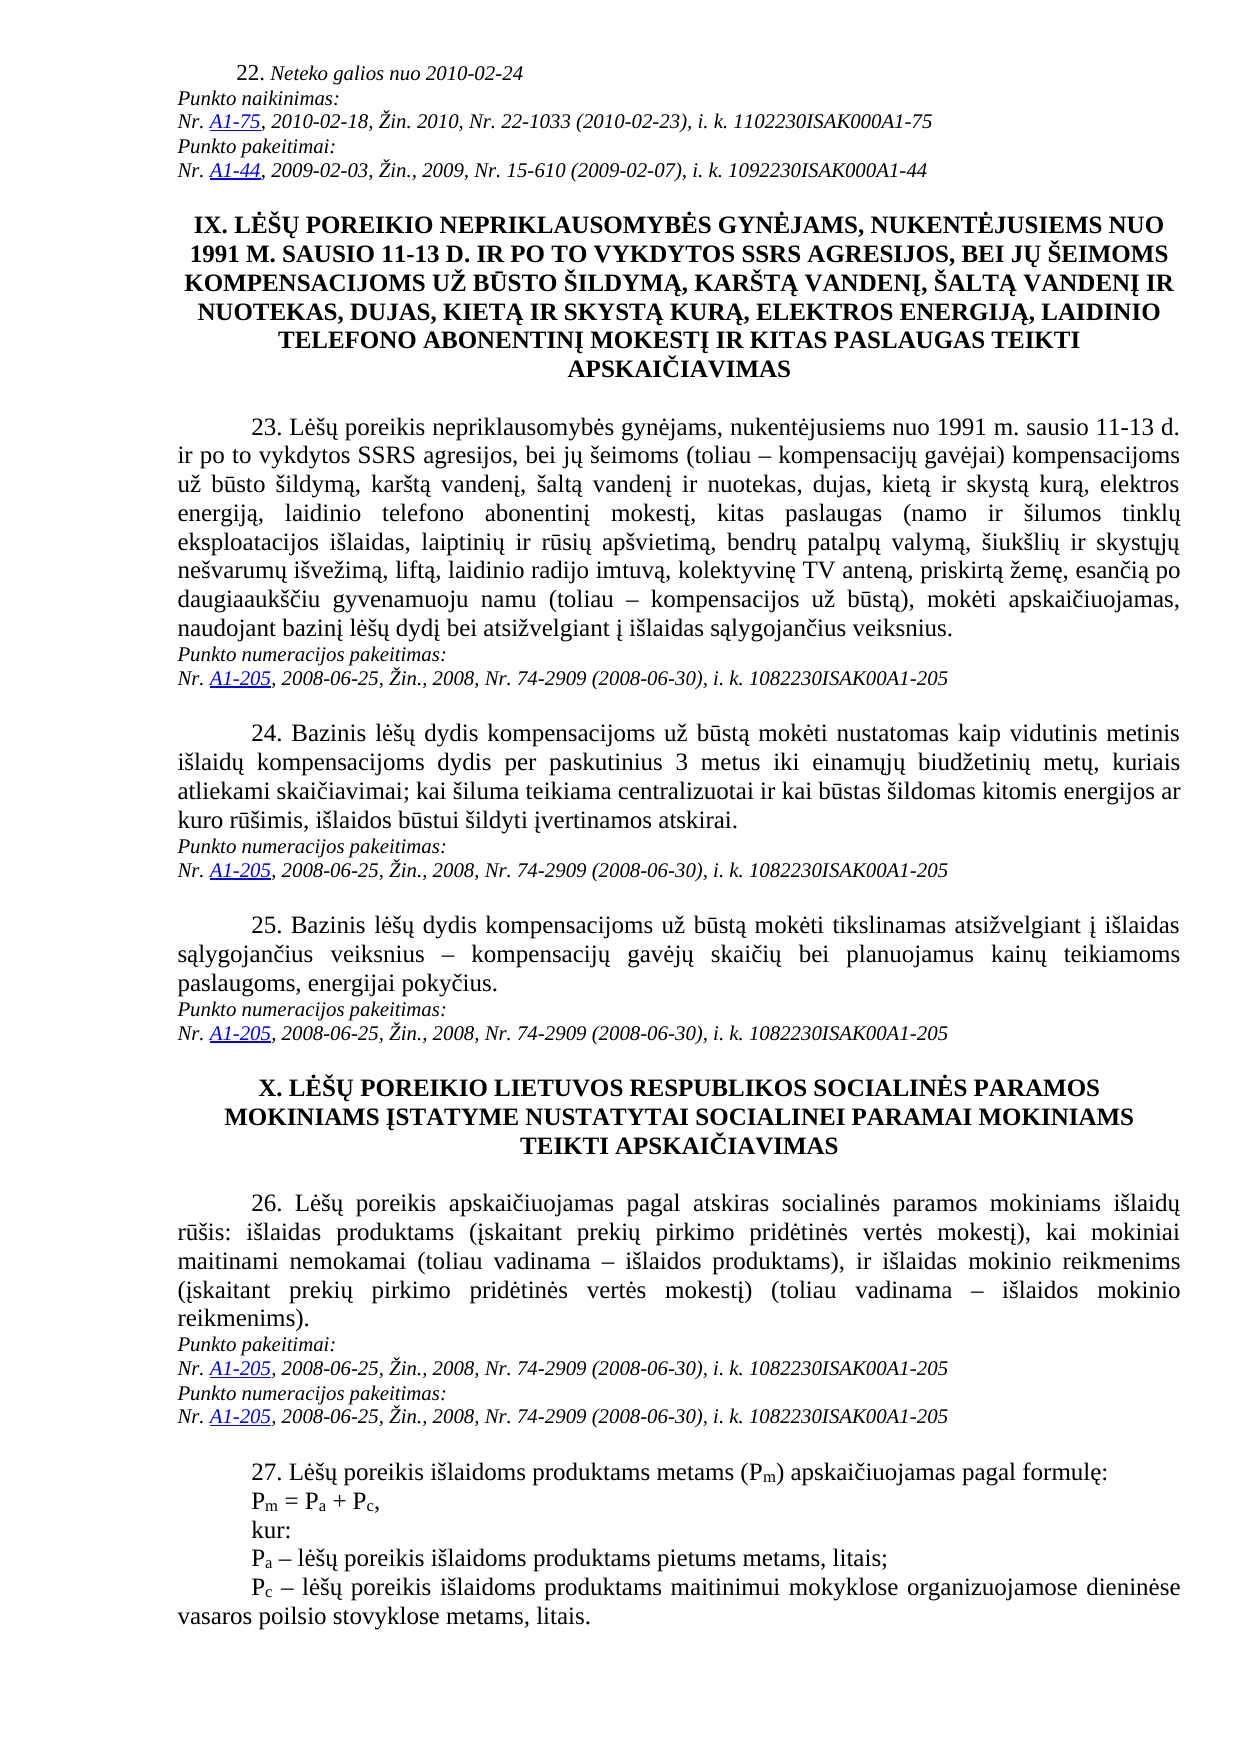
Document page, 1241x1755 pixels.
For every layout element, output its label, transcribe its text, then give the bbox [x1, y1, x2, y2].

text 24. Bazinis lėšų dydis kompensacijoms už būstą mokėti nustatomas kaip vidutinis metinis išlaidų kompensacijoms dydis per paskutinius 3 metus iki einamųjų biudžetinių metų, kuriais atliekami skaičiavimai; kai šiluma teikiama centralizuotai ir kai būstas šildomas kitomis energijos ar kuro rūšimis, išlaidos būstui šildyti įvertinamos atskirai. [177, 718, 1181, 833]
text X. LĖŠŲ POREIKIO LIETUVOS RESPUBLIKOS SOCIALINĖS PARAMOS MOKINIAMS ĮSTATYME NUSTATYTAI SOCIALINEI PARAMAI MOKINIAMS TEIKTI APSKAIČIAVIMAS [177, 1073, 1181, 1160]
text Nr. A1-205, 2008-06-25, Žin., 2008, Nr. 74-2909 (2008-06-30), i. k. 1082230ISAK00A1-205 [177, 1356, 1181, 1380]
text 27. Lėšų poreikis išlaidoms produktams metams (Pm) apskaičiuojamas pagal formulę: [177, 1457, 1181, 1486]
text Punkto numeracijos pakeitimas: [177, 1380, 1181, 1404]
text Nr. A1-205, 2008-06-25, Žin., 2008, Nr. 74-2909 (2008-06-30), i. k. 1082230ISAK00A1-205 [177, 1021, 1181, 1045]
text Punkto numeracijos pakeitimas: [177, 997, 1181, 1021]
text Nr. A1-44, 2009-02-03, Žin., 2009, Nr. 15-610 (2009-02-07), i. k. 1092230ISAK000A1-44 [177, 158, 1181, 182]
text Punkto numeracijos pakeitimas: [177, 833, 1181, 858]
text Pm = Pa + Pc, [177, 1486, 1181, 1515]
text 25. Bazinis lėšų dydis kompensacijoms už būstą mokėti tikslinamas atsižvelgiant į išlaidas sąlygojančius veiksnius – kompensacijų gavėjų skaičių bei planuojamus kainų teikiamoms paslaugoms, energijai pokyčius. [177, 910, 1181, 997]
text 22. Neteko galios nuo 2010-02-24 [177, 59, 1181, 85]
text Pa – lėšų poreikis išlaidoms produktams pietums metams, litais; [177, 1543, 1181, 1572]
text Punkto numeracijos pakeitimas: [177, 642, 1181, 666]
text kur: [177, 1515, 1181, 1543]
text Punkto naikinimas: [177, 85, 1181, 109]
text Nr. A1-75, 2010-02-18, Žin. 2010, Nr. 22-1033 (2010-02-23), i. k. 1102230ISAK000A1-75 [177, 109, 1181, 133]
text Punkto pakeitimai: [177, 133, 1181, 158]
text Punkto pakeitimai: [177, 1332, 1181, 1356]
text IX. LĖŠŲ POREIKIO NEPRIKLAUSOMYBĖS GYNĖJAMS, NUKENTĖJUSIEMS NUO 1991 M. SAUSIO 11-13 D. IR PO TO VYKDYTOS SSRS AGRESIJOS, BEI JŲ ŠEIMOMS KOMPENSACIJOMS UŽ BŪSTO ŠILDYMĄ, KARŠTĄ VANDENĮ, ŠALTĄ VANDENĮ IR NUOTEKAS, DUJAS, KIETĄ IR SKYSTĄ KURĄ, ELEKTROS ENERGIJĄ, LAIDINIO TELEFONO ABONENTINĮ MOKESTĮ IR KITAS PASLAUGAS TEIKTI APSKAIČIAVIMAS [177, 210, 1181, 383]
text Nr. A1-205, 2008-06-25, Žin., 2008, Nr. 74-2909 (2008-06-30), i. k. 1082230ISAK00A1-205 [177, 858, 1181, 882]
text Nr. A1-205, 2008-06-25, Žin., 2008, Nr. 74-2909 (2008-06-30), i. k. 1082230ISAK00A1-205 [177, 1404, 1181, 1428]
text 26. Lėšų poreikis apskaičiuojamas pagal atskiras socialinės paramos mokiniams išlaidų rūšis: išlaidas produktams (įskaitant prekių pirkimo pridėtinės vertės mokestį), kai mokiniai maitinami nemokamai (toliau vadinama – išlaidos produktams), ir išlaidas mokinio reikmenims (įskaitant prekių pirkimo pridėtinės vertės mokestį) (toliau vadinama – išlaidos mokinio reikmenims). [177, 1188, 1181, 1332]
text Nr. A1-205, 2008-06-25, Žin., 2008, Nr. 74-2909 (2008-06-30), i. k. 1082230ISAK00A1-205 [177, 666, 1181, 690]
text Pc – lėšų poreikis išlaidoms produktams maitinimui mokyklose organizuojamose dieninėse vasaros poilsio stovyklose metams, litais. [177, 1572, 1181, 1630]
text 23. Lėšų poreikis nepriklausomybės gynėjams, nukentėjusiems nuo 1991 m. sausio 11-13 d. ir po to vykdytos SSRS agresijos, bei jų šeimoms (toliau – kompensacijų gavėjai) kompensacijoms už būsto šildymą, karštą vandenį, šaltą vandenį ir nuotekas, dujas, kietą ir skystą kurą, elektros energiją, laidinio telefono abonentinį mokestį, kitas paslaugas (namo ir šilumos tinklų eksploatacijos išlaidas, laiptinių ir rūsių apšvietimą, bendrų patalpų valymą, šiukšlių ir skystųjų nešvarumų išvežimą, liftą, laidinio radijo imtuvą, kolektyvinę TV anteną, priskirtą žemę, esančią po daugiaaukščiu gyvenamuoju namu (toliau – kompensacijos už būstą), mokėti apskaičiuojamas, naudojant bazinį lėšų dydį bei atsižvelgiant į išlaidas sąlygojančius veiksnius. [177, 412, 1181, 642]
